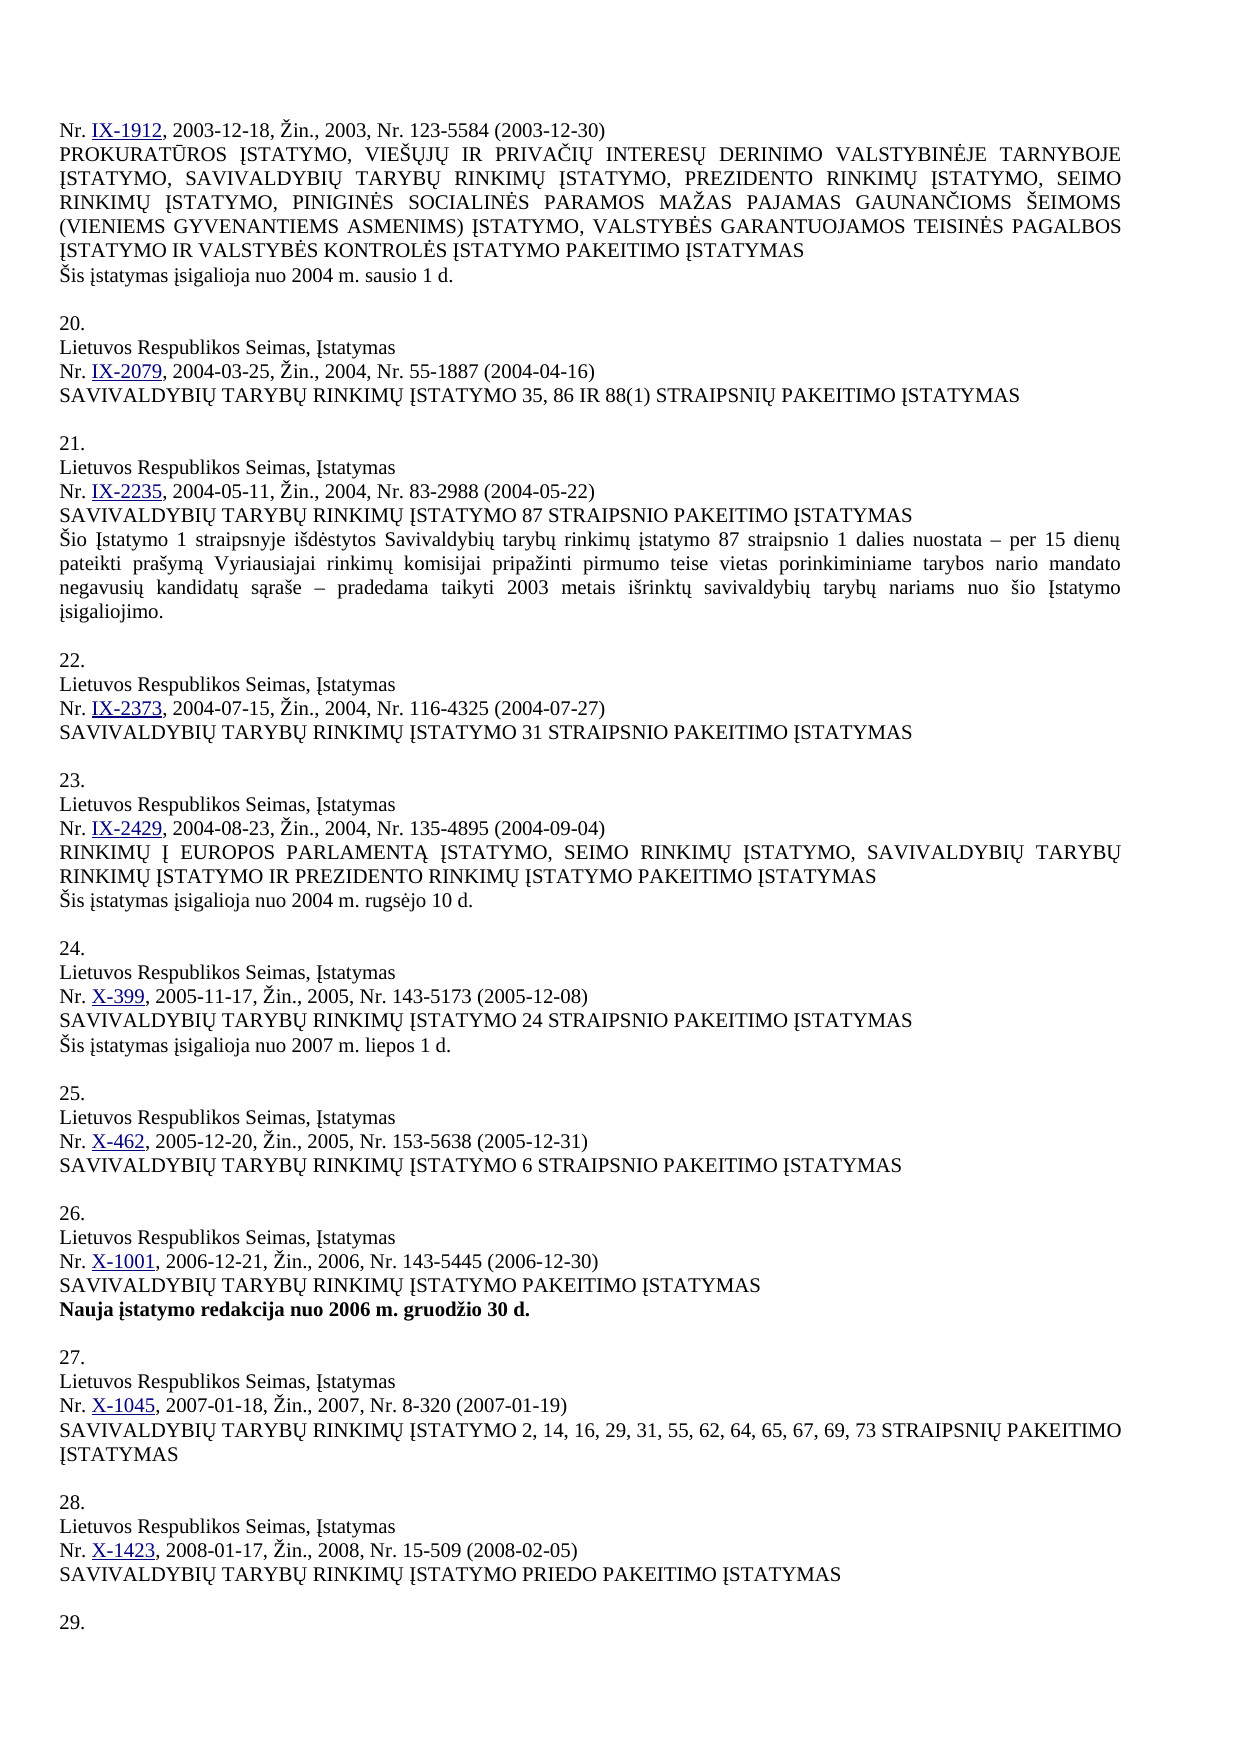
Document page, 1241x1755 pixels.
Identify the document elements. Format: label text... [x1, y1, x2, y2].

text SAVIVALDYBIŲ TARYBŲ RINKIMŲ ĮSTATYMO 6 STRAIPSNIO PAKEITIMO ĮSTATYMAS [59, 1153, 1122, 1177]
text Lietuvos Respublikos Seimas, Įstatymas [59, 1369, 1122, 1393]
text Nr. X-1045, 2007-01-18, Žin., 2007, Nr. 8-320 (2007-01-19) [59, 1393, 1122, 1417]
text RINKIMŲ Į EUROPOS PARLAMENTĄ ĮSTATYMO, SEIMO RINKIMŲ ĮSTATYMO, SAVIVALDYBIŲ TARYBŲ RINKIMŲ ĮSTATYMO IR PREZIDENTO RINKIMŲ ĮSTATYMO PAKEITIMO ĮSTATYMAS [59, 840, 1122, 888]
text Lietuvos Respublikos Seimas, Įstatymas [59, 960, 1122, 984]
text Lietuvos Respublikos Seimas, Įstatymas [59, 1514, 1122, 1538]
text Nr. IX-2235, 2004-05-11, Žin., 2004, Nr. 83-2988 (2004-05-22) [59, 479, 1122, 503]
text Nr. IX-1912, 2003-12-18, Žin., 2003, Nr. 123-5584 (2003-12-30) [59, 118, 1122, 142]
text 22. [59, 647, 1122, 672]
text Lietuvos Respublikos Seimas, Įstatymas [59, 1225, 1122, 1249]
text Šis įstatymas įsigalioja nuo 2004 m. sausio 1 d. [59, 262, 1122, 287]
text Šio Įstatymo 1 straipsnyje išdėstytos Savivaldybių tarybų rinkimų įstatymo 87 straipsnio 1 dalies nuostata – per 15 dienų pateikti prašymą Vyriausiajai rinkimų komisijai pripažinti pirmumo teise vietas porinkiminiame tarybos nario mandato negavusių kandidatų sąraše – pradedama taikyti 2003 metais išrinktų savivaldybių tarybų nariams nuo šio Įstatymo įsigaliojimo. [59, 527, 1122, 623]
text Lietuvos Respublikos Seimas, Įstatymas [59, 792, 1122, 816]
text Šis įstatymas įsigalioja nuo 2007 m. liepos 1 d. [59, 1032, 1122, 1057]
text Nr. IX-2373, 2004-07-15, Žin., 2004, Nr. 116-4325 (2004-07-27) [59, 696, 1122, 720]
text SAVIVALDYBIŲ TARYBŲ RINKIMŲ ĮSTATYMO PAKEITIMO ĮSTATYMAS [59, 1273, 1122, 1297]
text 29. [59, 1610, 1122, 1634]
text SAVIVALDYBIŲ TARYBŲ RINKIMŲ ĮSTATYMO 35, 86 IR 88(1) STRAIPSNIŲ PAKEITIMO ĮSTATYMAS [59, 383, 1122, 407]
text Lietuvos Respublikos Seimas, Įstatymas [59, 672, 1122, 696]
text PROKURATŪROS ĮSTATYMO, VIEŠŲJŲ IR PRIVAČIŲ INTERESŲ DERINIMO VALSTYBINĖJE TARNYBOJE ĮSTATYMO, SAVIVALDYBIŲ TARYBŲ RINKIMŲ ĮSTATYMO, PREZIDENTO RINKIMŲ ĮSTATYMO, SEIMO RINKIMŲ ĮSTATYMO, PINIGINĖS SOCIALINĖS PARAMOS MAŽAS PAJAMAS GAUNANČIOMS ŠEIMOMS (VIENIEMS GYVENANTIEMS ASMENIMS) ĮSTATYMO, VALSTYBĖS GARANTUOJAMOS TEISINĖS PAGALBOS ĮSTATYMO IR VALSTYBĖS KONTROLĖS ĮSTATYMO PAKEITIMO ĮSTATYMAS [59, 142, 1122, 262]
text Nr. X-462, 2005-12-20, Žin., 2005, Nr. 153-5638 (2005-12-31) [59, 1129, 1122, 1153]
text 25. [59, 1081, 1122, 1105]
text SAVIVALDYBIŲ TARYBŲ RINKIMŲ ĮSTATYMO PRIEDO PAKEITIMO ĮSTATYMAS [59, 1562, 1122, 1586]
text Nauja įstatymo redakcija nuo 2006 m. gruodžio 30 d. [59, 1297, 1122, 1321]
text Nr. IX-2079, 2004-03-25, Žin., 2004, Nr. 55-1887 (2004-04-16) [59, 359, 1122, 383]
text 26. [59, 1201, 1122, 1225]
text 21. [59, 431, 1122, 455]
text 24. [59, 936, 1122, 960]
text 27. [59, 1345, 1122, 1369]
text SAVIVALDYBIŲ TARYBŲ RINKIMŲ ĮSTATYMO 31 STRAIPSNIO PAKEITIMO ĮSTATYMAS [59, 720, 1122, 744]
text Lietuvos Respublikos Seimas, Įstatymas [59, 1105, 1122, 1129]
text Nr. IX-2429, 2004-08-23, Žin., 2004, Nr. 135-4895 (2004-09-04) [59, 816, 1122, 840]
text Nr. X-1001, 2006-12-21, Žin., 2006, Nr. 143-5445 (2006-12-30) [59, 1249, 1122, 1273]
text Nr. X-399, 2005-11-17, Žin., 2005, Nr. 143-5173 (2005-12-08) [59, 984, 1122, 1008]
text 23. [59, 768, 1122, 792]
text SAVIVALDYBIŲ TARYBŲ RINKIMŲ ĮSTATYMO 87 STRAIPSNIO PAKEITIMO ĮSTATYMAS [59, 503, 1122, 527]
text Lietuvos Respublikos Seimas, Įstatymas [59, 455, 1122, 479]
text SAVIVALDYBIŲ TARYBŲ RINKIMŲ ĮSTATYMO 2, 14, 16, 29, 31, 55, 62, 64, 65, 67, 69, 73 STRAIPSNIŲ PAKEITIMO ĮSTATYMAS [59, 1417, 1122, 1466]
text SAVIVALDYBIŲ TARYBŲ RINKIMŲ ĮSTATYMO 24 STRAIPSNIO PAKEITIMO ĮSTATYMAS [59, 1008, 1122, 1032]
text Lietuvos Respublikos Seimas, Įstatymas [59, 335, 1122, 359]
text Nr. X-1423, 2008-01-17, Žin., 2008, Nr. 15-509 (2008-02-05) [59, 1538, 1122, 1562]
text Šis įstatymas įsigalioja nuo 2004 m. rugsėjo 10 d. [59, 888, 1122, 912]
text 20. [59, 311, 1122, 335]
text 28. [59, 1490, 1122, 1514]
